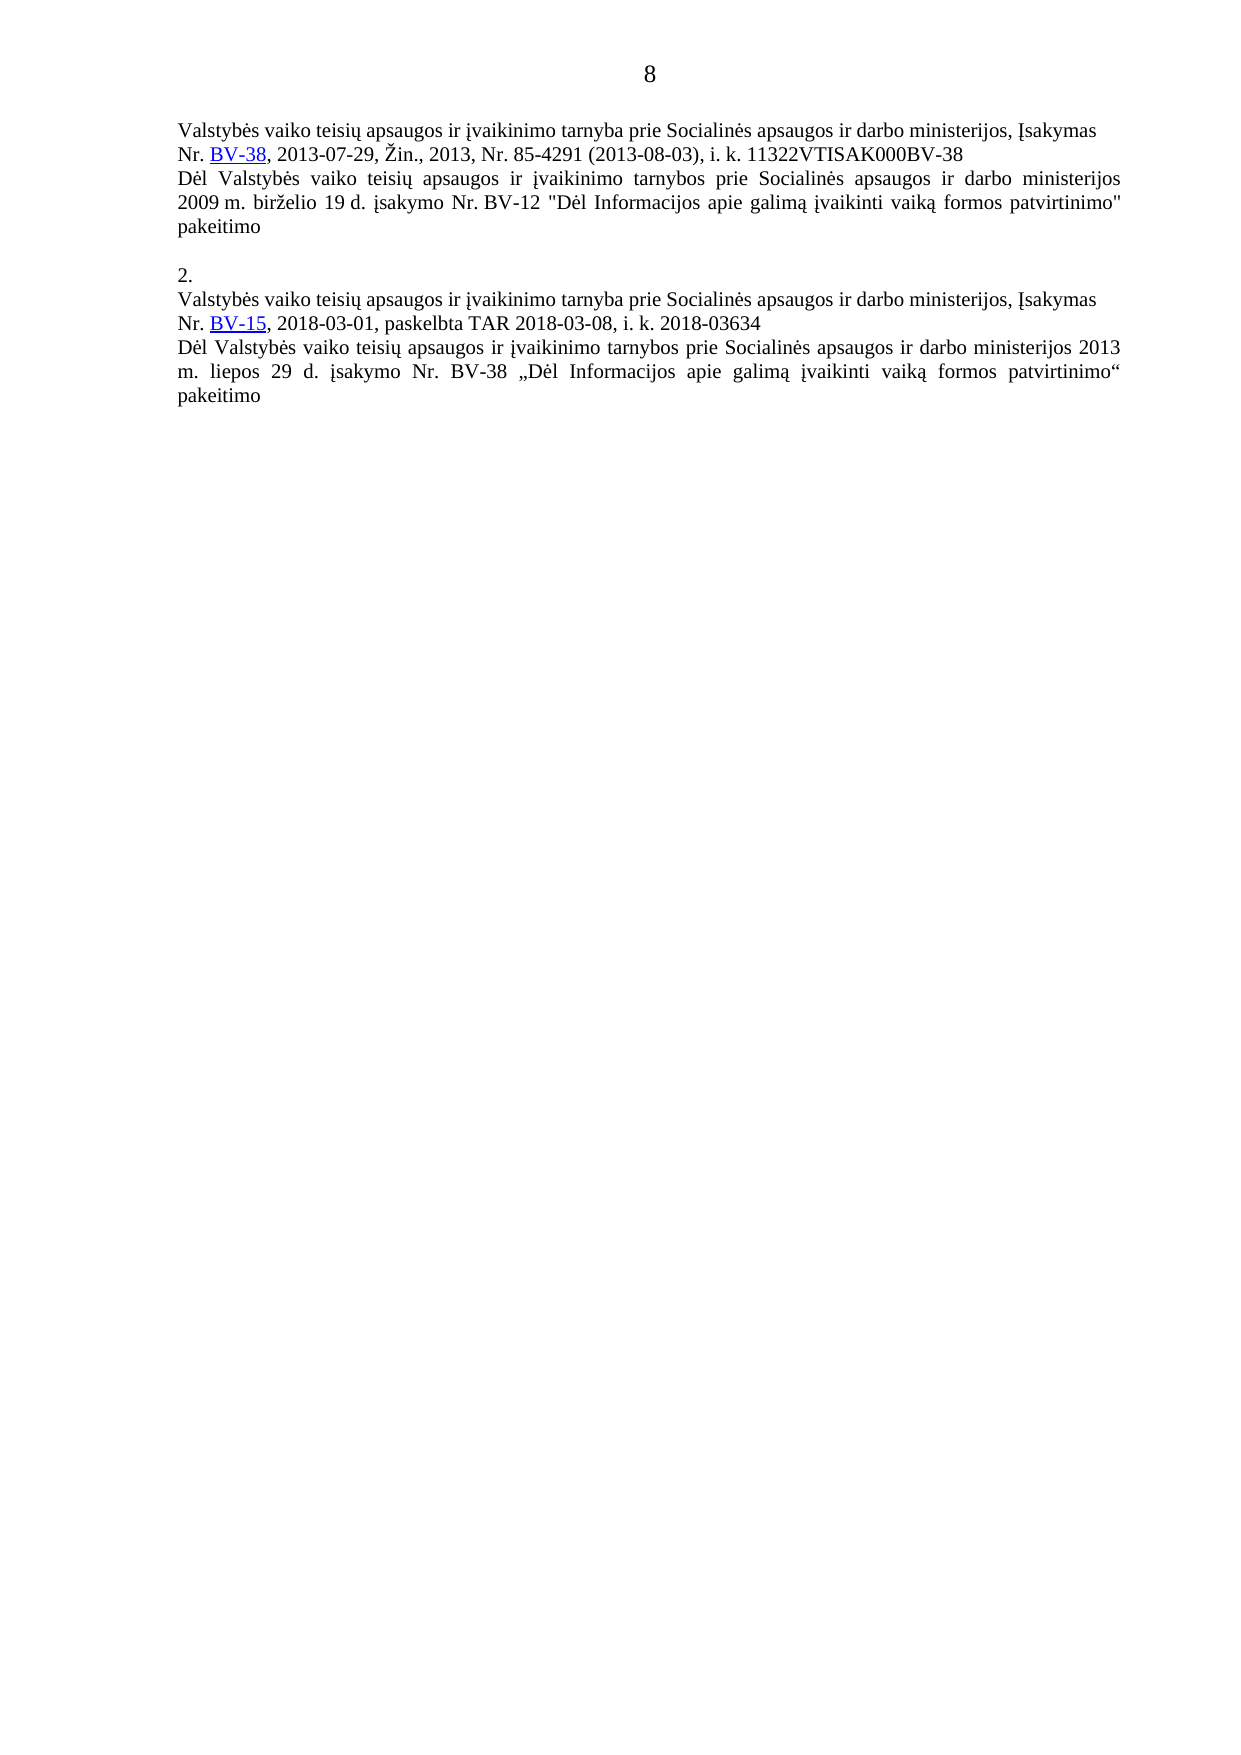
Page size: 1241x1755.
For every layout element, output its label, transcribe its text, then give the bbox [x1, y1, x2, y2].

text Nr. BV-38, 2013-07-29, Žin., 2013, Nr. 85-4291 (2013-08-03), i. k. 11322VTISAK000BV-38 [177, 142, 1122, 166]
text 2. [177, 262, 1122, 287]
text Dėl Valstybės vaiko teisių apsaugos ir įvaikinimo tarnybos prie Socialinės apsaugos ir darbo ministerijos 2009 m. birželio 19 d. įsakymo Nr. BV-12 "Dėl Informacijos apie galimą įvaikinti vaiką formos patvirtinimo" pakeitimo [177, 166, 1122, 238]
text Valstybės vaiko teisių apsaugos ir įvaikinimo tarnyba prie Socialinės apsaugos ir darbo ministerijos, Įsakymas [177, 118, 1122, 142]
text Dėl Valstybės vaiko teisių apsaugos ir įvaikinimo tarnybos prie Socialinės apsaugos ir darbo ministerijos 2013 m. liepos 29 d. įsakymo Nr. BV-38 „Dėl Informacijos apie galimą įvaikinti vaiką formos patvirtinimo“ pakeitimo [177, 335, 1122, 407]
text Valstybės vaiko teisių apsaugos ir įvaikinimo tarnyba prie Socialinės apsaugos ir darbo ministerijos, Įsakymas [177, 287, 1122, 311]
text Nr. BV-15, 2018-03-01, paskelbta TAR 2018-03-08, i. k. 2018-03634 [177, 311, 1122, 335]
